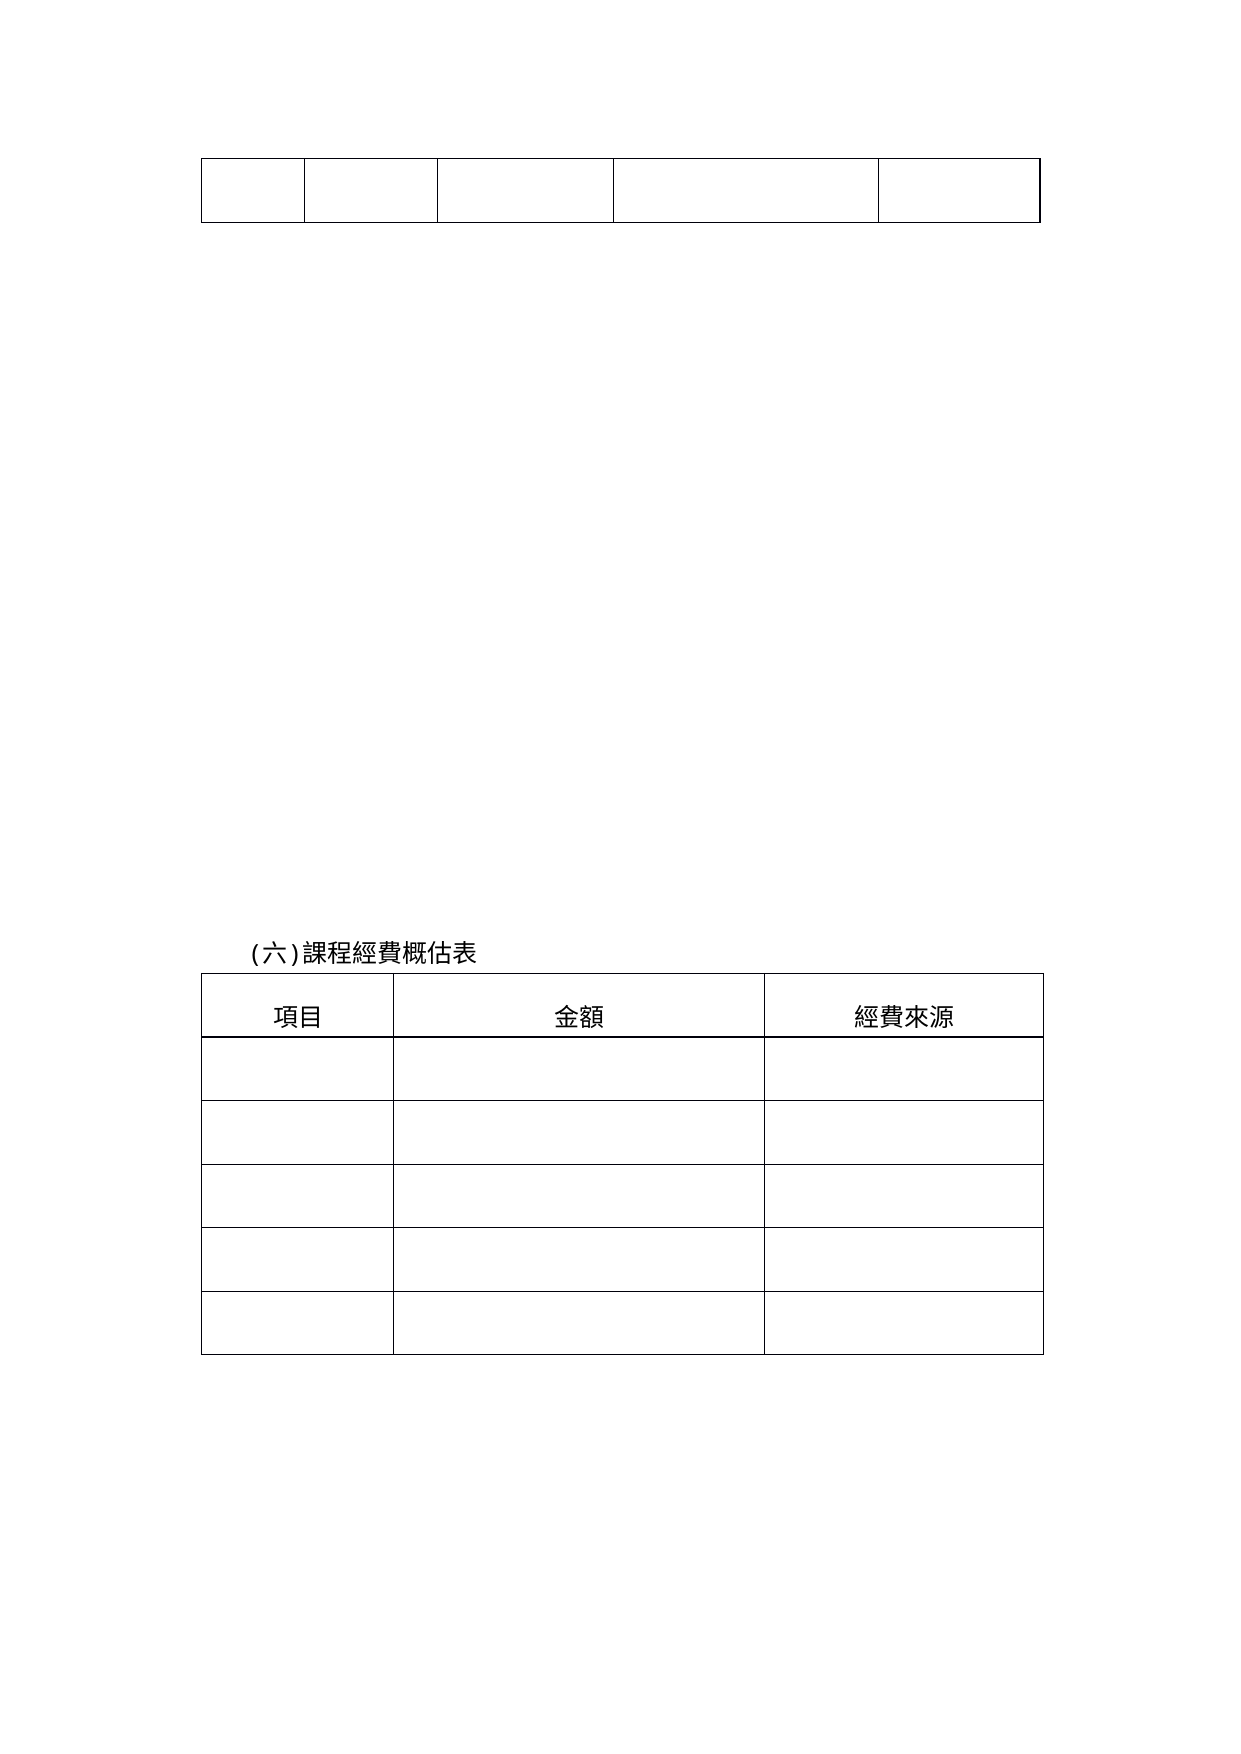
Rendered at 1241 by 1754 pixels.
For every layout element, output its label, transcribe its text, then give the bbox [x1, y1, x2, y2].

table_cell [394, 1228, 764, 1291]
table_cell [394, 1165, 764, 1227]
table_cell [202, 1101, 393, 1163]
table_cell [765, 1038, 1043, 1100]
table_header 項目 [202, 974, 393, 1036]
table_header 金額 [394, 974, 764, 1036]
table_cell [438, 159, 613, 222]
table_cell [765, 1292, 1043, 1354]
table_cell [394, 1101, 764, 1163]
table_cell [879, 159, 1039, 222]
table_cell [202, 159, 304, 222]
table_cell [765, 1101, 1043, 1163]
table_cell [394, 1038, 764, 1100]
table_cell [202, 1165, 393, 1227]
table_cell [614, 159, 878, 222]
table_header 經費來源 [765, 974, 1043, 1036]
table_cell [765, 1165, 1043, 1227]
table_cell [305, 159, 437, 222]
text (六)課程經費概估表 [187, 910, 1053, 973]
table_cell [394, 1292, 764, 1354]
table_cell [765, 1228, 1043, 1291]
table_cell [202, 1292, 393, 1354]
table_cell [202, 1038, 393, 1100]
table_cell [202, 1228, 393, 1291]
